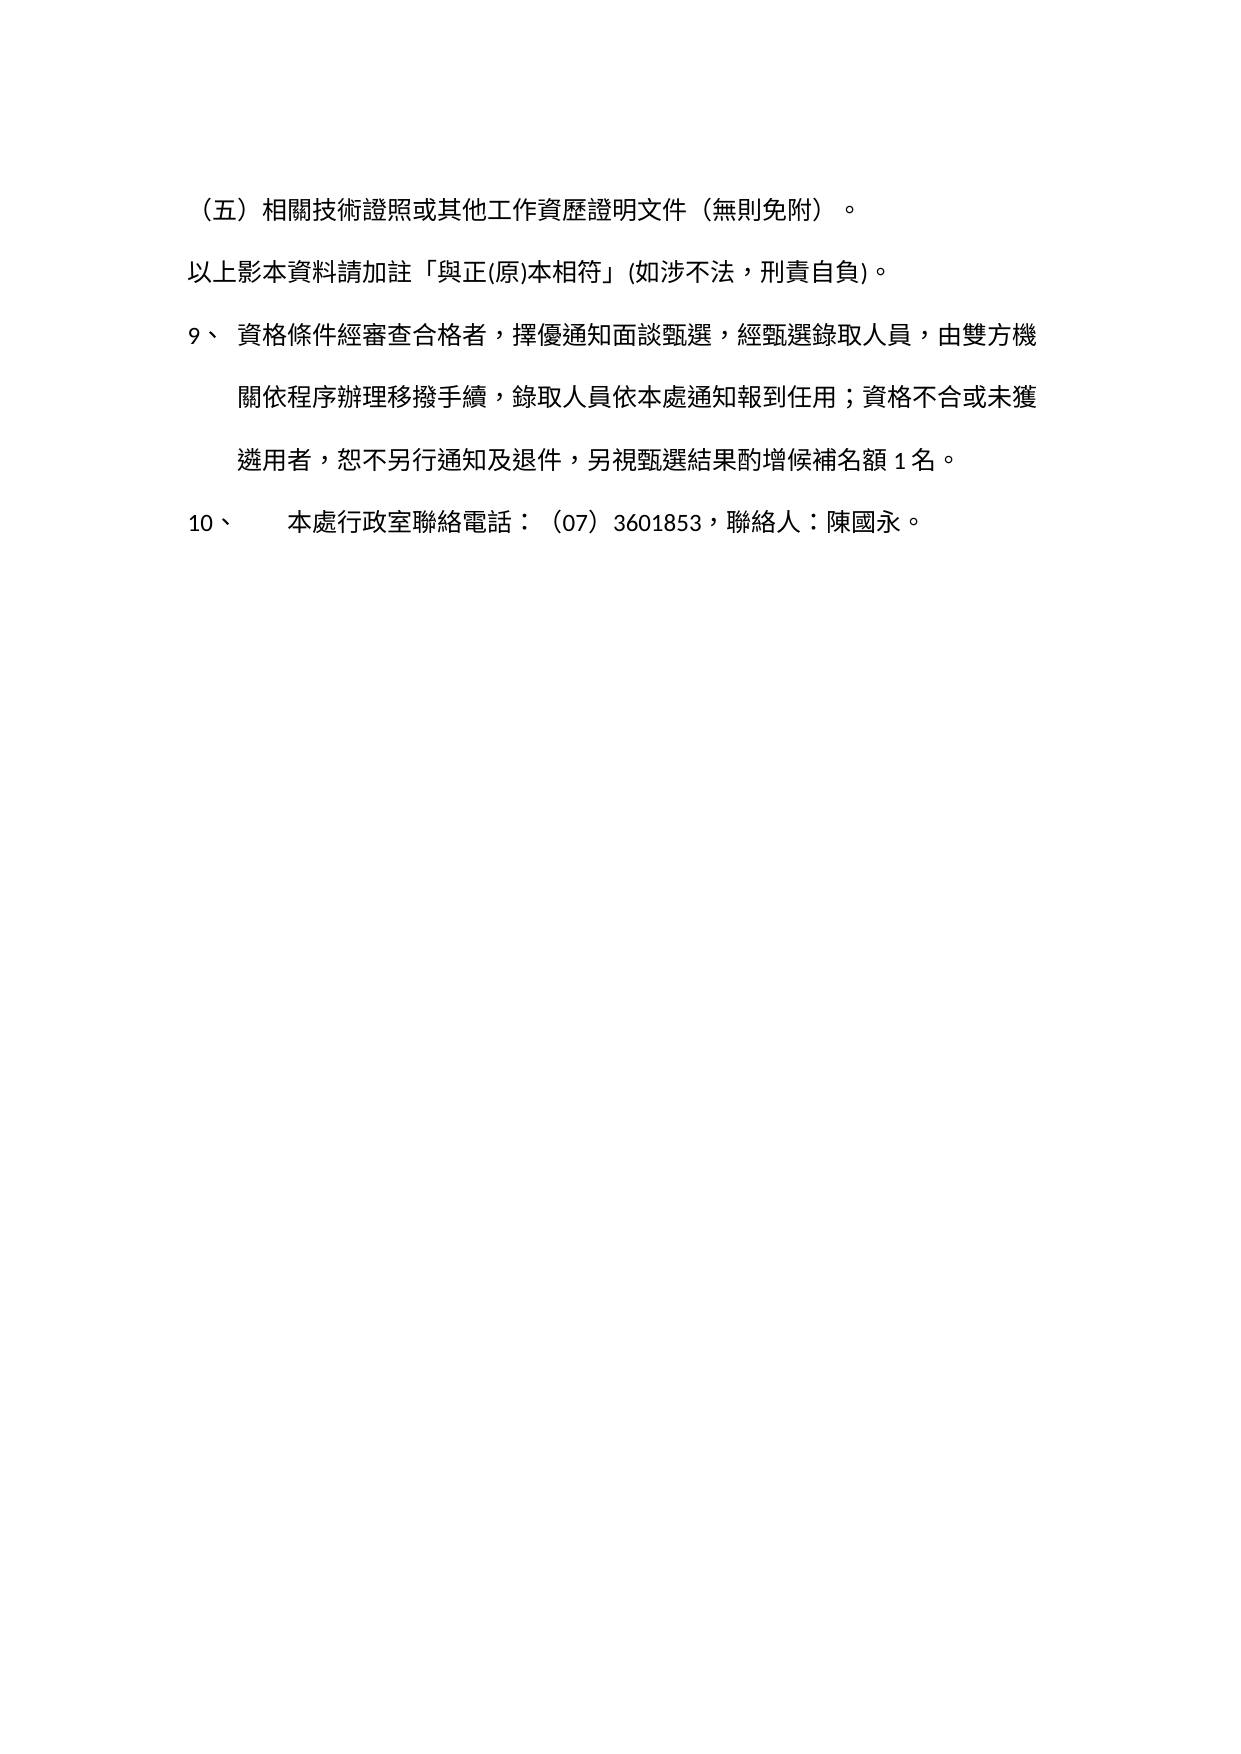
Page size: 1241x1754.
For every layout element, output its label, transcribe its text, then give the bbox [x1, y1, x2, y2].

text 以上影本資料請加註「與正(原)本相符」(如涉不法，刑責自負)。 [187, 229, 1053, 292]
list 資格條件經審查合格者，擇優通知面談甄選，經甄選錄取人員，由雙方機關依程序辦理移撥手續，錄取人員依本處通知報到任用；資格不合或未獲遴用者，恕不另行通知及退件，另視甄選結果酌增候補名額 1名。 [187, 292, 1053, 479]
text （五）相關技術證照或其他工作資歷證明文件（無則免附）。 [187, 167, 1053, 229]
list 本處行政室聯絡電話：（07）3601853，聯絡人：陳國永。 [187, 479, 1053, 542]
